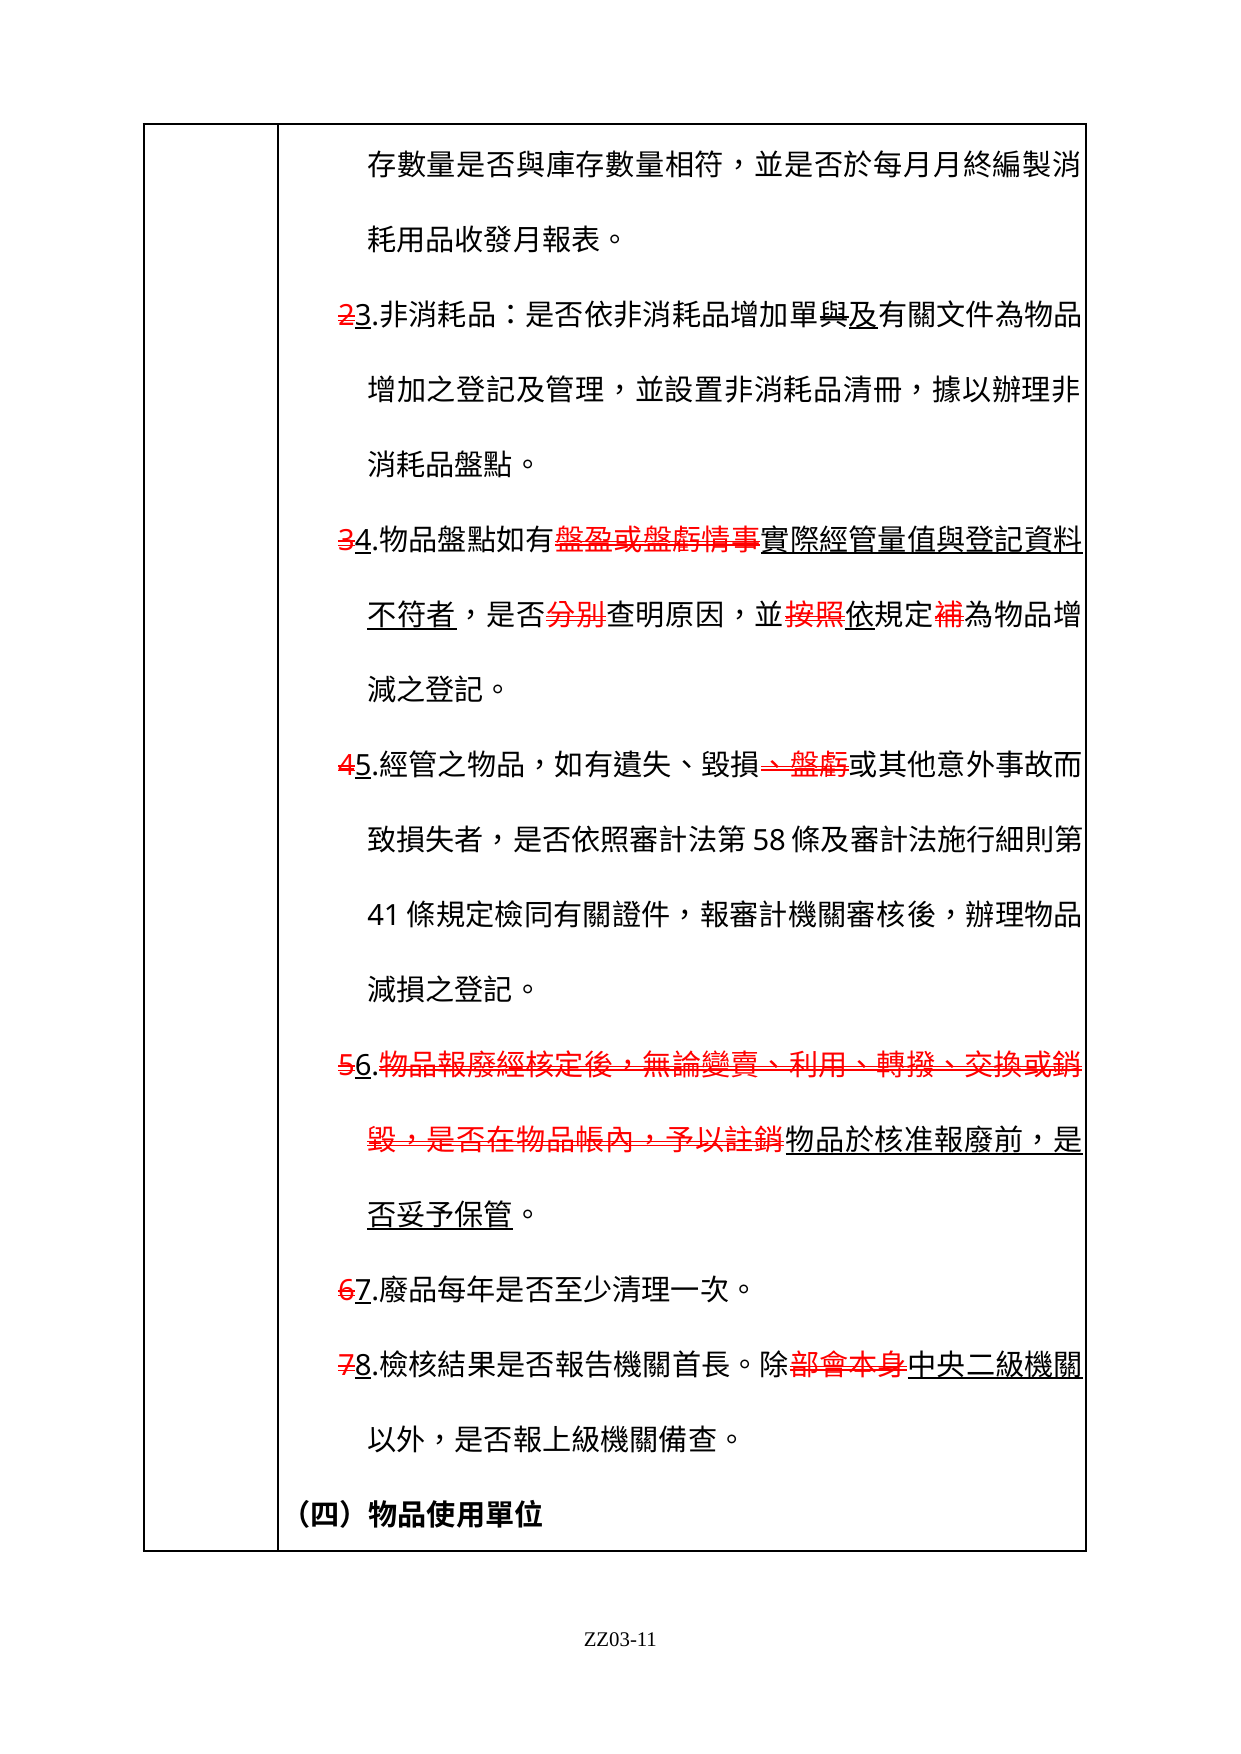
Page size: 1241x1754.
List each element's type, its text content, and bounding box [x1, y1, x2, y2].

table_cell [145, 125, 277, 1550]
table_cell 存數量是否與庫存數量相符，並是否於每月月終編製消耗用品收發月報表。 23.非消耗品：是否依非消耗品增加單與及有關文件為物品增加之登記及管理，並設置非消耗品清冊，據以辦理非消耗品盤點。 34.物品盤點如有盤盈或盤虧情事實際經管量值與登記資料不符者，是否分別查明原因，並按照依規定補為物品增減之登記。 45.經管之物品，如有遺失、毀損、盤虧或其他意外事故而致損失者，是否依照審計法第58條及審計法施行細則第41條規定檢同有關證件，報審計機關審核後，辦理物品減損之登記。 56.物品報廢經核定後，無論變賣、利用、轉撥、交換或銷毀，是否在物品帳內，予以註銷物品於核准報廢前，是否妥予保管。 67.廢品每年是否至少清理一次。 78.檢核結果是否報告機關首長。除部會本身中央二級機關以外，是否報上級機關備查。 （四）物品使用單位 [279, 125, 1085, 1550]
